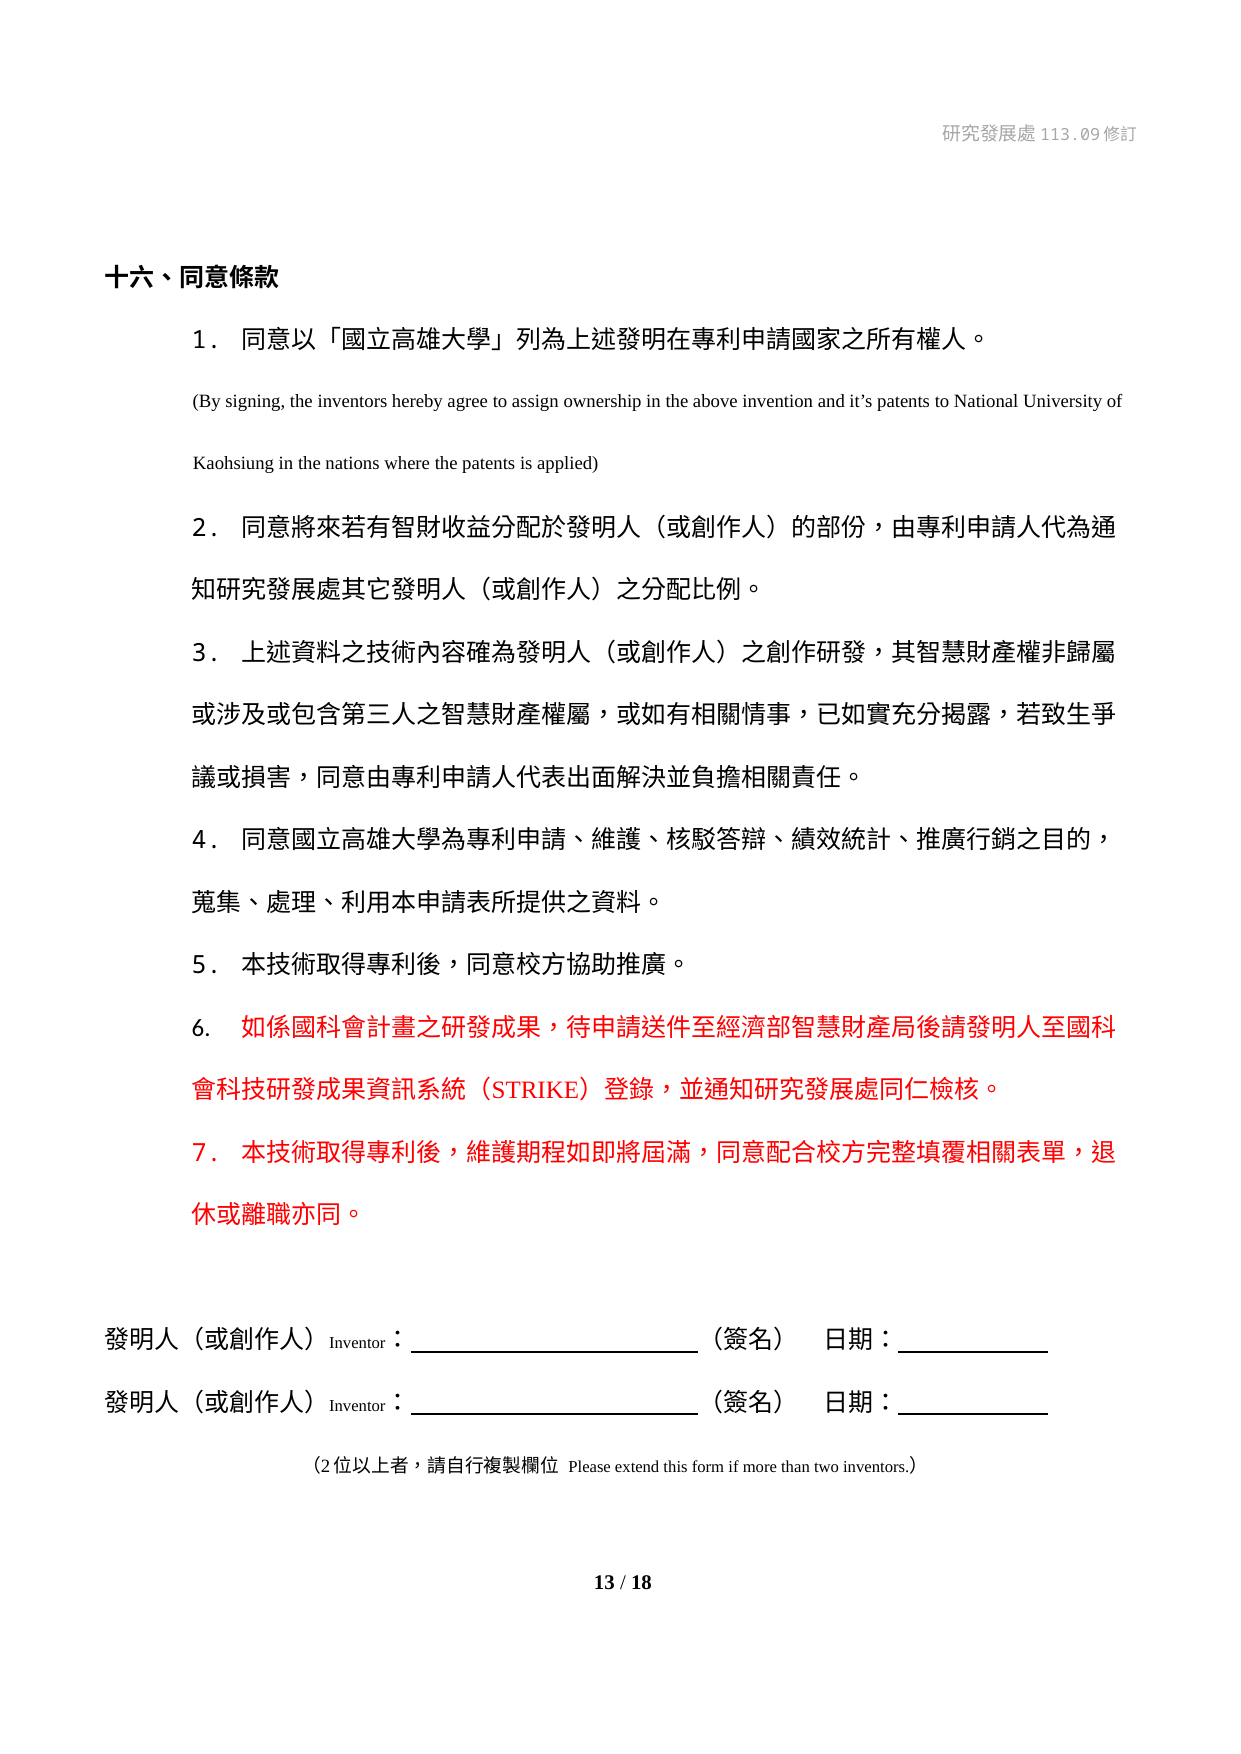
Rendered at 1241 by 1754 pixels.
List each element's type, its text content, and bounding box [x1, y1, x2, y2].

list 同意國立高雄大學為專利申請、維護、核駁答辯、績效統計、推廣行銷之目的，蒐集、處理、利用本申請表所提供之資料。 [191, 796, 1136, 921]
list 上述資料之技術內容確為發明人（或創作人）之創作研發，其智慧財產權非歸屬或涉及或包含第三人之智慧財產權屬，或如有相關情事，已如實充分揭露，若致生爭議或損害，同意由專利申請人代表出面解決並負擔相關責任。 [191, 609, 1136, 796]
text （2位以上者，請自行複製欄位 Please extend this form if more than two inventors.） [104, 1421, 1136, 1484]
list 本技術取得專利後，同意校方協助推廣。 [191, 921, 1136, 984]
text 十六、同意條款 [104, 234, 1136, 296]
list 本技術取得專利後，維護期程如即將屆滿，同意配合校方完整填覆相關表單，退休或離職亦同。 [191, 1109, 1136, 1234]
text (By signing, the inventors hereby agree to assign ownership in the above invention and it’s patents to National University of Kaohsiung in the nations where the patents is applied) [192, 359, 1136, 484]
list 如係國科會計畫之研發成果，待申請送件至經濟部智慧財產局後請發明人至國科會科技研發成果資訊系統（STRIKE）登錄，並通知研究發展處同仁檢核。 [191, 984, 1136, 1109]
text 發明人（或創作人）Inventor： （簽名） 日期： [104, 1296, 1136, 1359]
text 發明人（或創作人）Inventor： （簽名） 日期： [104, 1359, 1136, 1421]
list 同意以「國立高雄大學」列為上述發明在專利申請國家之所有權人。 [191, 296, 1136, 359]
list 同意將來若有智財收益分配於發明人（或創作人）的部份，由專利申請人代為通知研究發展處其它發明人（或創作人）之分配比例。 [191, 484, 1136, 609]
